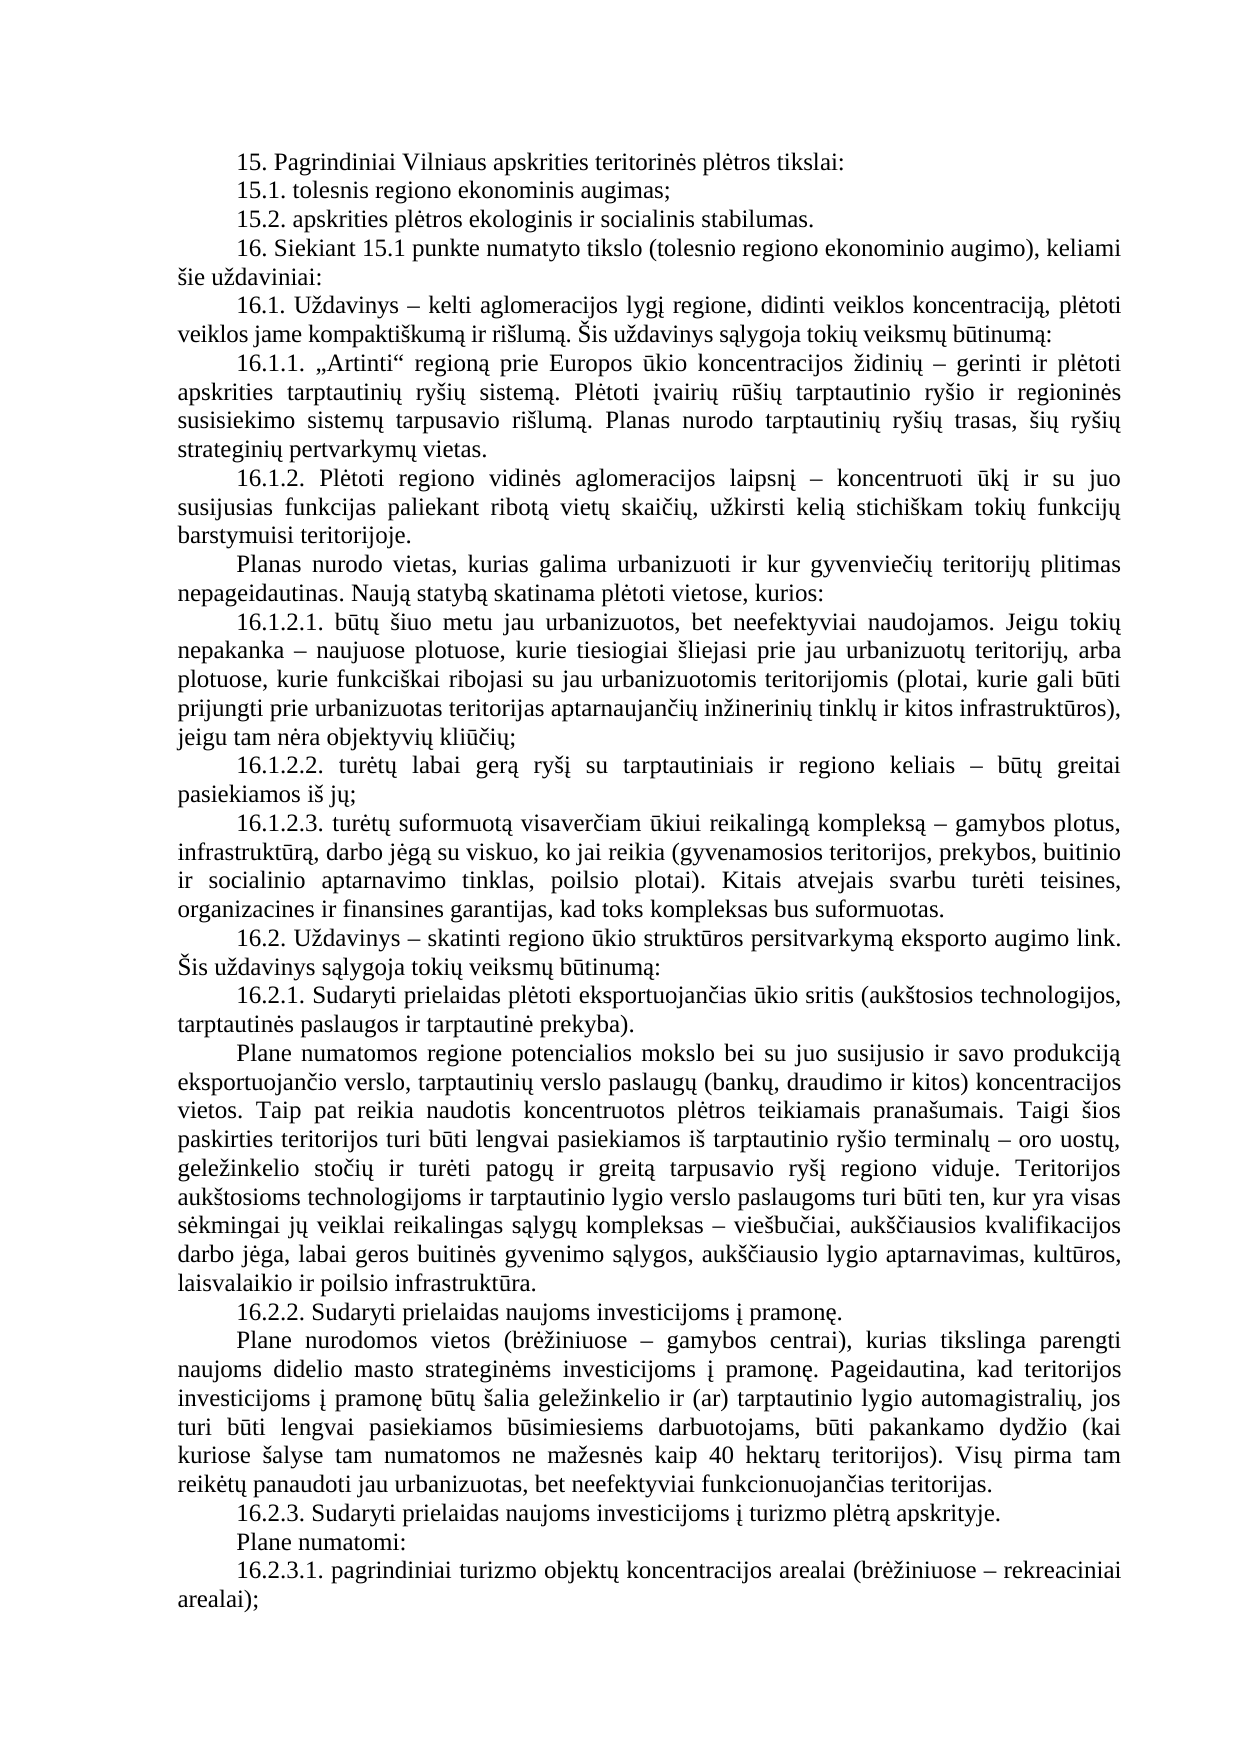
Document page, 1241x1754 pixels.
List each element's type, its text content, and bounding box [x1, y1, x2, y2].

text 15. Pagrindiniai Vilniaus apskrities teritorinės plėtros tikslai: [177, 147, 1122, 176]
text Plane nurodomos vietos (brėžiniuose – gamybos centrai), kurias tikslinga parengti naujoms didelio masto strateginėms investicijoms į pramonę. Pageidautina, kad teritorijos investicijoms į pramonę būtų šalia geležinkelio ir (ar) tarptautinio lygio automagistralių, jos turi būti lengvai pasiekiamos būsimiesiems darbuotojams, būti pakankamo dydžio (kai kuriose šalyse tam numatomos ne mažesnės kaip 40 hektarų teritorijos). Visų pirma tam reikėtų panaudoti jau urbanizuotas, bet neefektyviai funkcionuojančias teritorijas. [177, 1326, 1122, 1498]
text 15.2. apskrities plėtros ekologinis ir socialinis stabilumas. [177, 204, 1122, 233]
text Plane numatomi: [177, 1527, 1122, 1556]
text 16. Siekiant 15.1 punkte numatyto tikslo (tolesnio regiono ekonominio augimo), keliami šie uždaviniai: [177, 233, 1122, 291]
text 16.2.1. Sudaryti prielaidas plėtoti eksportuojančias ūkio sritis (aukštosios technologijos, tarptautinės paslaugos ir tarptautinė prekyba). [177, 981, 1122, 1038]
text 16.2. Uždavinys – skatinti regiono ūkio struktūros persitvarkymą eksporto augimo link. Šis uždavinys sąlygoja tokių veiksmų būtinumą: [177, 923, 1122, 981]
text 15.1. tolesnis regiono ekonominis augimas; [177, 176, 1122, 204]
text 16.1.1. „Artinti“ regioną prie Europos ūkio koncentracijos židinių – gerinti ir plėtoti apskrities tarptautinių ryšių sistemą. Plėtoti įvairių rūšių tarptautinio ryšio ir regioninės susisiekimo sistemų tarpusavio rišlumą. Planas nurodo tarptautinių ryšių trasas, šių ryšių strateginių pertvarkymų vietas. [177, 348, 1122, 463]
text Planas nurodo vietas, kurias galima urbanizuoti ir kur gyvenviečių teritorijų plitimas nepageidautinas. Naują statybą skatinama plėtoti vietose, kurios: [177, 549, 1122, 607]
text 16.2.2. Sudaryti prielaidas naujoms investicijoms į pramonę. [177, 1297, 1122, 1326]
text 16.1.2.1. būtų šiuo metu jau urbanizuotos, bet neefektyviai naudojamos. Jeigu tokių nepakanka – naujuose plotuose, kurie tiesiogiai šliejasi prie jau urbanizuotų teritorijų, arba plotuose, kurie funkciškai ribojasi su jau urbanizuotomis teritorijomis (plotai, kurie gali būti prijungti prie urbanizuotas teritorijas aptarnaujančių inžinerinių tinklų ir kitos infrastruktūros), jeigu tam nėra objektyvių kliūčių; [177, 607, 1122, 751]
text 16.1.2. Plėtoti regiono vidinės aglomeracijos laipsnį – koncentruoti ūkį ir su juo susijusias funkcijas paliekant ribotą vietų skaičių, užkirsti kelią stichiškam tokių funkcijų barstymuisi teritorijoje. [177, 463, 1122, 549]
text 16.2.3.1. pagrindiniai turizmo objektų koncentracijos arealai (brėžiniuose – rekreaciniai arealai); [177, 1556, 1122, 1613]
text 16.1.2.3. turėtų suformuotą visaverčiam ūkiui reikalingą kompleksą – gamybos plotus, infrastruktūrą, darbo jėgą su viskuo, ko jai reikia (gyvenamosios teritorijos, prekybos, buitinio ir socialinio aptarnavimo tinklas, poilsio plotai). Kitais atvejais svarbu turėti teisines, organizacines ir finansines garantijas, kad toks kompleksas bus suformuotas. [177, 808, 1122, 923]
text 16.1. Uždavinys – kelti aglomeracijos lygį regione, didinti veiklos koncentraciją, plėtoti veiklos jame kompaktiškumą ir rišlumą. Šis uždavinys sąlygoja tokių veiksmų būtinumą: [177, 291, 1122, 348]
text Plane numatomos regione potencialios mokslo bei su juo susijusio ir savo produkciją eksportuojančio verslo, tarptautinių verslo paslaugų (bankų, draudimo ir kitos) koncentracijos vietos. Taip pat reikia naudotis koncentruotos plėtros teikiamais pranašumais. Taigi šios paskirties teritorijos turi būti lengvai pasiekiamos iš tarptautinio ryšio terminalų – oro uostų, geležinkelio stočių ir turėti patogų ir greitą tarpusavio ryšį regiono viduje. Teritorijos aukštosioms technologijoms ir tarptautinio lygio verslo paslaugoms turi būti ten, kur yra visas sėkmingai jų veiklai reikalingas sąlygų kompleksas – viešbučiai, aukščiausios kvalifikacijos darbo jėga, labai geros buitinės gyvenimo sąlygos, aukščiausio lygio aptarnavimas, kultūros, laisvalaikio ir poilsio infrastruktūra. [177, 1038, 1122, 1297]
text 16.2.3. Sudaryti prielaidas naujoms investicijoms į turizmo plėtrą apskrityje. [177, 1498, 1122, 1527]
text 16.1.2.2. turėtų labai gerą ryšį su tarptautiniais ir regiono keliais – būtų greitai pasiekiamos iš jų; [177, 751, 1122, 808]
